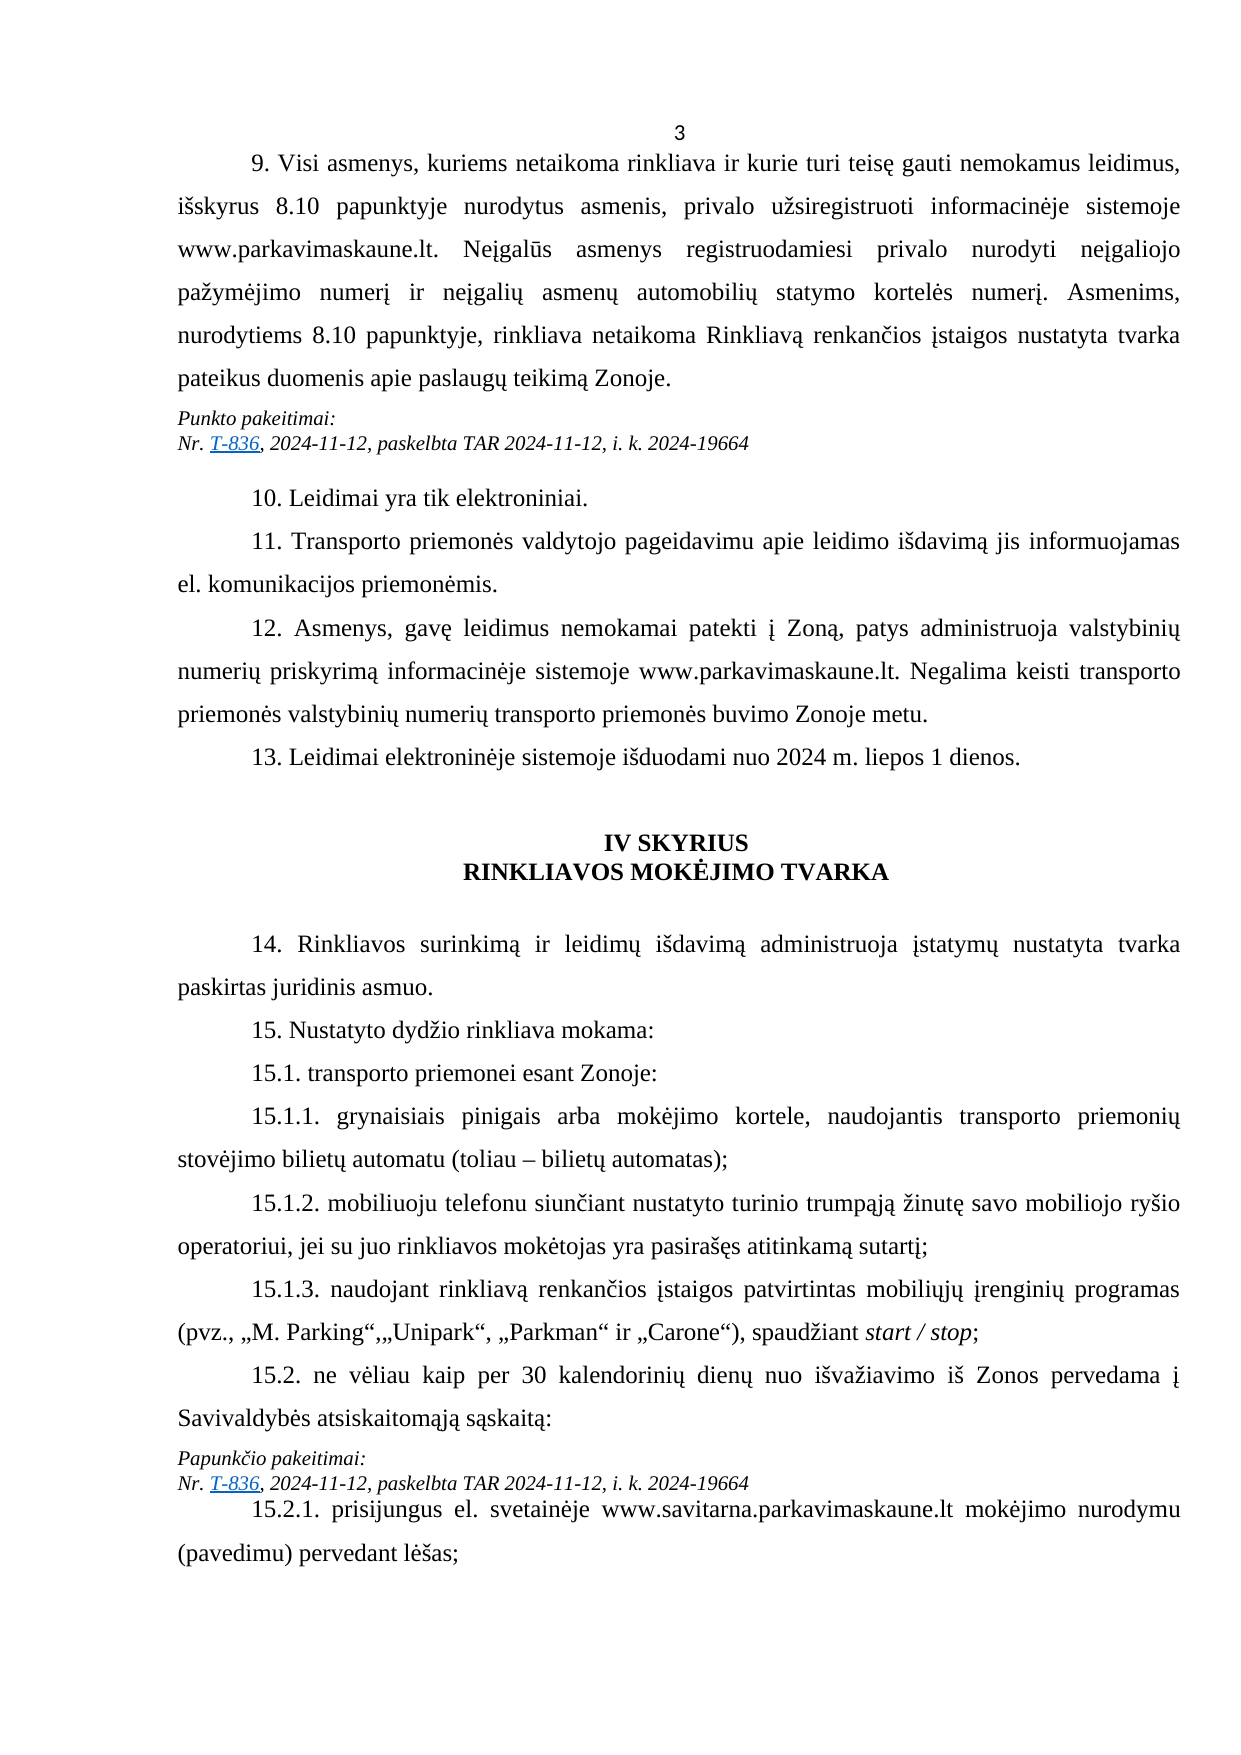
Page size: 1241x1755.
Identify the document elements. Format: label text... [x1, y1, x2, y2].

text IV SKYRIUS [177, 828, 1181, 857]
text 15.2. ne vėliau kaip per 30 kalendorinių dienų nuo išvažiavimo iš Zonos pervedama į Savivaldybės atsiskaitomąją sąskaitą: [177, 1360, 1181, 1432]
text 15.1.1. grynaisiais pinigais arba mokėjimo kortele, naudojantis transporto priemonių stovėjimo bilietų automatu (toliau – bilietų automatas); [177, 1101, 1181, 1173]
text 15.1. transporto priemonei esant Zonoje: [177, 1058, 1181, 1087]
text 15.2.1. prisijungus el. svetainėje www.savitarna.parkavimaskaune.lt mokėjimo nurodymu (pavedimu) pervedant lėšas; [177, 1494, 1181, 1566]
text 14. Rinkliavos surinkimą ir leidimų išdavimą administruoja įstatymų nustatyta tvarka paskirtas juridinis asmuo. [177, 929, 1181, 1001]
text Nr. T-836, 2024-11-12, paskelbta TAR 2024-11-12, i. k. 2024-19664 [177, 1470, 1181, 1494]
text 12. Asmenys, gavę leidimus nemokamai patekti į Zoną, patys administruoja valstybinių numerių priskyrimą informacinėje sistemoje www.parkavimaskaune.lt. Negalima keisti transporto priemonės valstybinių numerių transporto priemonės buvimo Zonoje metu. [177, 613, 1181, 728]
text Nr. T-836, 2024-11-12, paskelbta TAR 2024-11-12, i. k. 2024-19664 [177, 430, 1181, 454]
text 13. Leidimai elektroninėje sistemoje išduodami nuo 2024 m. liepos 1 dienos. [177, 742, 1181, 771]
text 9. Visi asmenys, kuriems netaikoma rinkliava ir kurie turi teisę gauti nemokamus leidimus, išskyrus 8.10 papunktyje nurodytus asmenis, privalo užsiregistruoti informacinėje sistemoje www.parkavimaskaune.lt. Neįgalūs asmenys registruodamiesi privalo nurodyti neįgaliojo pažymėjimo numerį ir neįgalių asmenų automobilių statymo kortelės numerį. Asmenims, nurodytiems 8.10 papunktyje, rinkliava netaikoma Rinkliavą renkančios įstaigos nustatyta tvarka pateikus duomenis apie paslaugų teikimą Zonoje. [177, 148, 1181, 392]
text 11. Transporto priemonės valdytojo pageidavimu apie leidimo išdavimą jis informuojamas el. komunikacijos priemonėmis. [177, 526, 1181, 598]
text 15.1.3. naudojant rinkliavą renkančios įstaigos patvirtintas mobiliųjų įrenginių programas (pvz., „M. Parking“,„Unipark“, „Parkman“ ir „Carone“), spaudžiant start / stop; [177, 1274, 1181, 1346]
text 15.1.2. mobiliuoju telefonu siunčiant nustatyto turinio trumpąją žinutę savo mobiliojo ryšio operatoriui, jei su juo rinkliavos mokėtojas yra pasirašęs atitinkamą sutartį; [177, 1188, 1181, 1259]
text Papunkčio pakeitimai: [177, 1446, 1181, 1470]
text Punkto pakeitimai: [177, 406, 1181, 430]
text 15. Nustatyto dydžio rinkliava mokama: [177, 1015, 1181, 1044]
text RINKLIAVOS MOKĖJIMO TVARKA [177, 857, 1181, 886]
text 10. Leidimai yra tik elektroniniai. [177, 483, 1181, 512]
